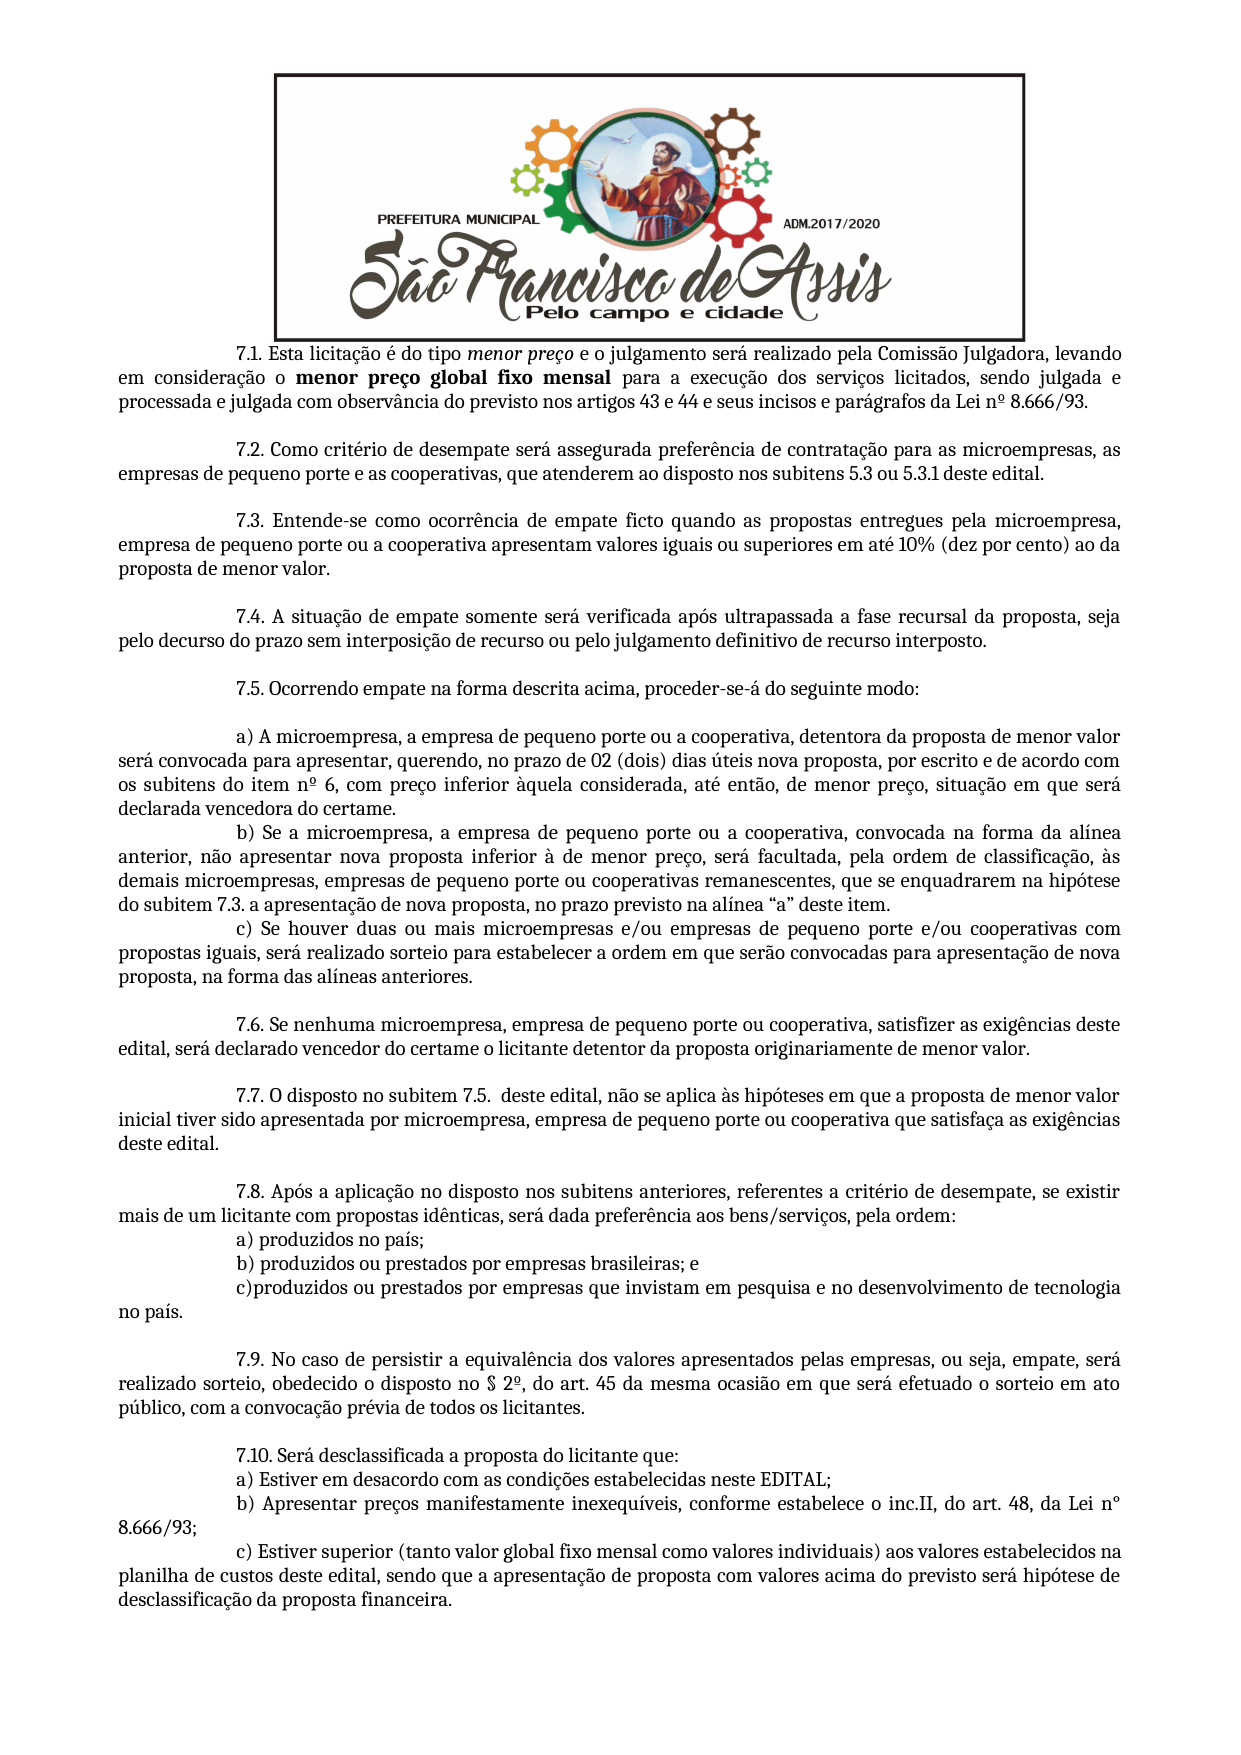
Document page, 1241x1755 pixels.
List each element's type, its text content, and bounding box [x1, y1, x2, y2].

text 7.8. Após a aplicação no disposto nos subitens anteriores, referentes a critério de desempate, se existir mais de um licitante com propostas idênticas, será dada preferência aos bens/serviços, pela ordem: [118, 1180, 1122, 1228]
text a) Estiver em desacordo com as condições estabelecidas neste EDITAL; [118, 1467, 1122, 1491]
text b) Se a microempresa, a empresa de pequeno porte ou a cooperativa, convocada na forma da alínea anterior, não apresentar nova proposta inferior à de menor preço, será facultada, pela ordem de classificação, às demais microempresas, empresas de pequeno porte ou cooperativas remanescentes, que se enquadrarem na hipótese do subitem 7.3. a apresentação de nova proposta, no prazo previsto na alínea “a” deste item. [118, 821, 1122, 916]
text a) A microempresa, a empresa de pequeno porte ou a cooperativa, detentora da proposta de menor valor será convocada para apresentar, querendo, no prazo de 02 (dois) dias úteis nova proposta, por escrito e de acordo com os subitens do item nº 6, com preço inferior àquela considerada, até então, de menor preço, situação em que será declarada vencedora do certame. [118, 725, 1122, 821]
text c)produzidos ou prestados por empresas que invistam em pesquisa e no desenvolvimento de tecnologia no país. [118, 1276, 1122, 1324]
text 7.4. A situação de empate somente será verificada após ultrapassada a fase recursal da proposta, seja pelo decurso do prazo sem interposição de recurso ou pelo julgamento definitivo de recurso interposto. [118, 605, 1122, 653]
text 7.7. O disposto no subitem 7.5. deste edital, não se aplica às hipóteses em que a proposta de menor valor inicial tiver sido apresentada por microempresa, empresa de pequeno porte ou cooperativa que satisfaça as exigências deste edital. [118, 1084, 1122, 1156]
text c) Se houver duas ou mais microempresas e/ou empresas de pequeno porte e/ou cooperativas com propostas iguais, será realizado sorteio para estabelecer a ordem em que serão convocadas para apresentação de nova proposta, na forma das alíneas anteriores. [118, 916, 1122, 988]
text b) produzidos ou prestados por empresas brasileiras; e [118, 1252, 1122, 1276]
text c) Estiver superior (tanto valor global fixo mensal como valores individuais) aos valores estabelecidos na planilha de custos deste edital, sendo que a apresentação de proposta com valores acima do previsto será hipótese de desclassificação da proposta financeira. [118, 1539, 1122, 1611]
text 7.2. Como critério de desempate será assegurada preferência de contratação para as microempresas, as empresas de pequeno porte e as cooperativas, que atenderem ao disposto nos subitens 5.3 ou 5.3.1 deste edital. [118, 437, 1122, 485]
text 7.9. No caso de persistir a equivalência dos valores apresentados pelas empresas, ou seja, empate, será realizado sorteio, obedecido o disposto no § 2º, do art. 45 da mesma ocasião em que será efetuado o sorteio em ato público, com a convocação prévia de todos os licitantes. [118, 1348, 1122, 1419]
text 7.6. Se nenhuma microempresa, empresa de pequeno porte ou cooperativa, satisfizer as exigências deste edital, será declarado vencedor do certame o licitante detentor da proposta originariamente de menor valor. [118, 1012, 1122, 1060]
text 7.3. Entende-se como ocorrência de empate ficto quando as propostas entregues pela microempresa, empresa de pequeno porte ou a cooperativa apresentam valores iguais ou superiores em até 10% (dez por cento) ao da proposta de menor valor. [118, 509, 1122, 581]
text 7.5. Ocorrendo empate na forma descrita acima, proceder-se-á do seguinte modo: [118, 677, 1122, 701]
text 7.10. Será desclassificada a proposta do licitante que: [118, 1443, 1122, 1467]
text a) produzidos no país; [118, 1228, 1122, 1252]
text b) Apresentar preços manifestamente inexequíveis, conforme estabelece o inc.II, do art. 48, da Lei n° 8.666/93; [118, 1491, 1122, 1539]
text 7.1. Esta licitação é do tipo menor preço e o julgamento será realizado pela Comissão Julgadora, levando em consideração o menor preço global fixo mensal para a execução dos serviços licitados, sendo julgada e processada e julgada com observância do previsto nos artigos 43 e 44 e seus incisos e parágrafos da Lei nº 8.666/93. [118, 341, 1122, 413]
